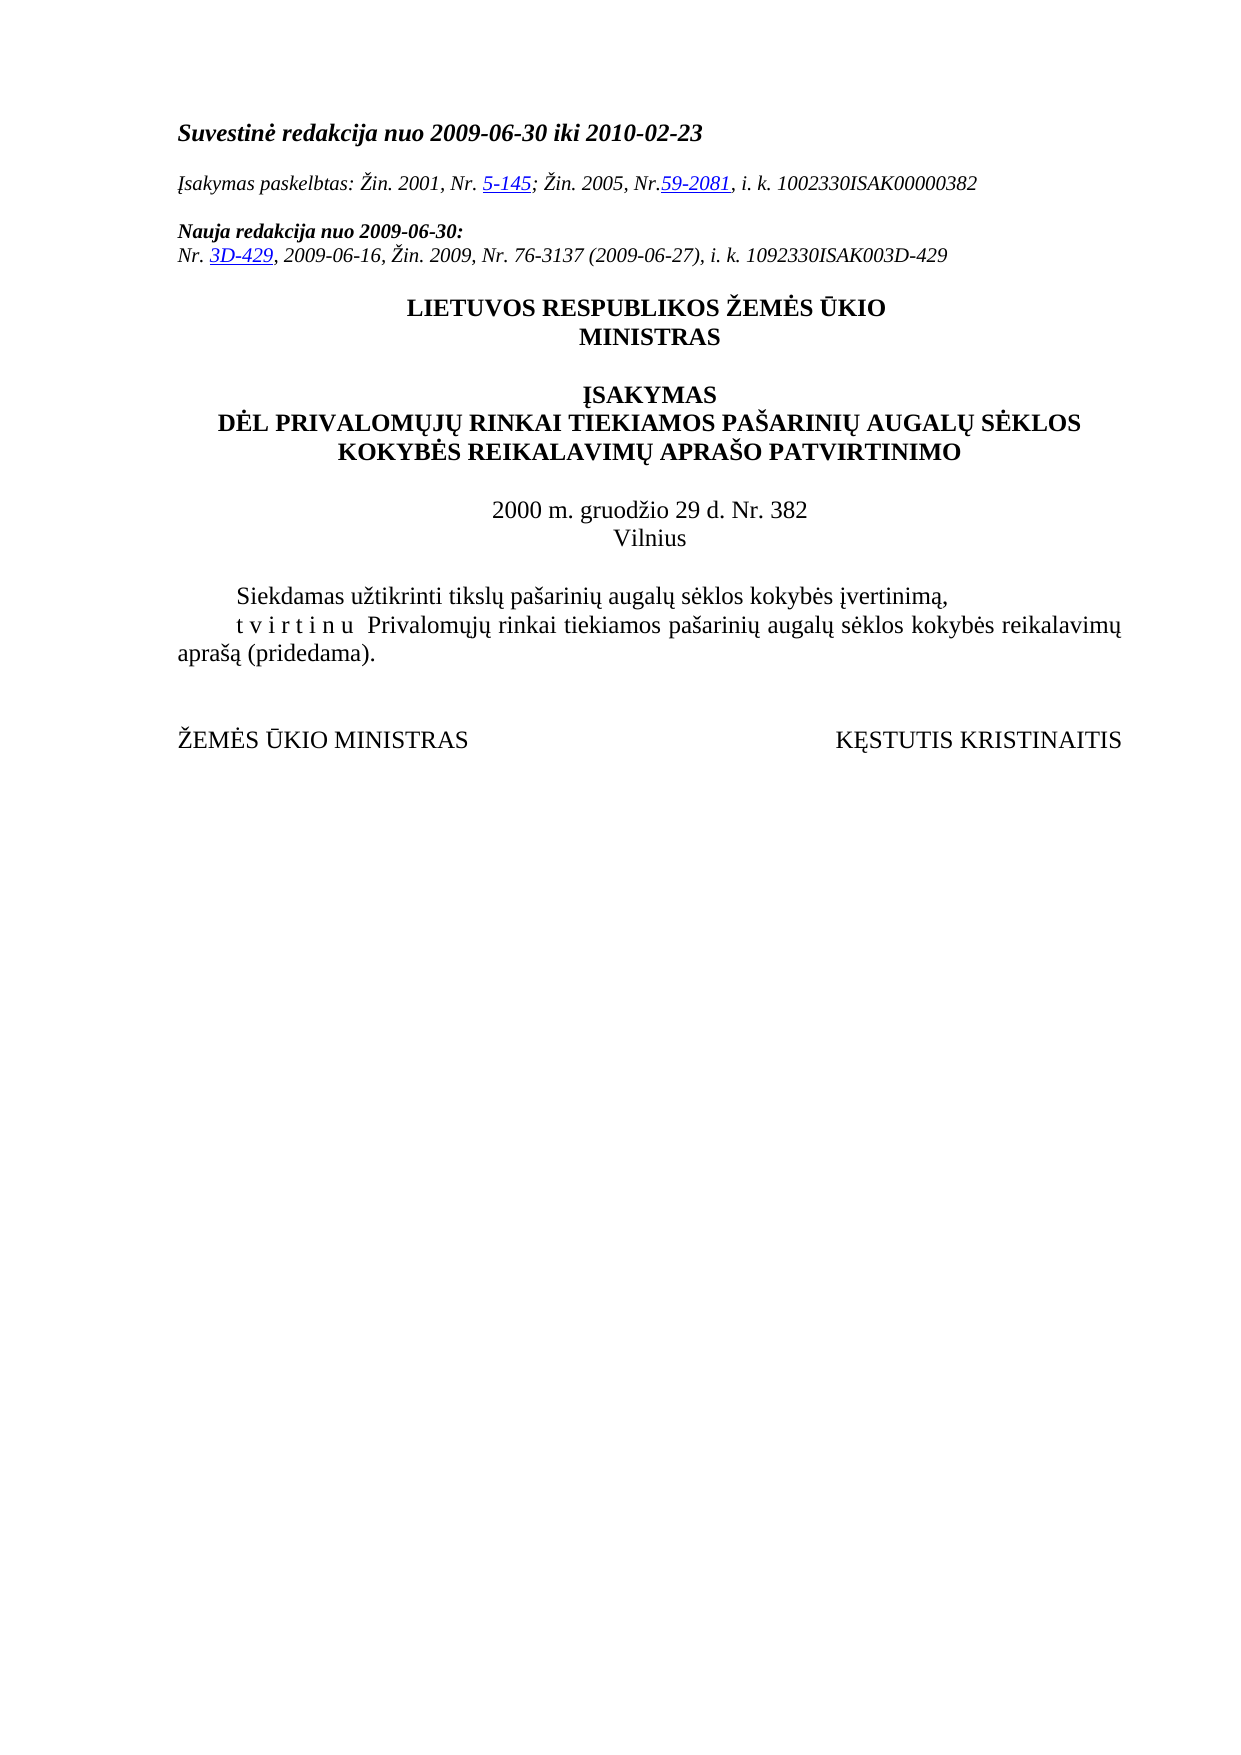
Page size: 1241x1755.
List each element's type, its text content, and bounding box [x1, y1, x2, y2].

text MINISTRAS [177, 322, 1122, 351]
text Nauja redakcija nuo 2009-06-30: [177, 219, 1122, 243]
text Suvestinė redakcija nuo 2009-06-30 iki 2010-02-23 [177, 118, 1122, 147]
text Įsakymas paskelbtas: Žin. 2001, Nr. 5-145; Žin. 2005, Nr.59-2081, i. k. 1002330ISAK00000382 [177, 171, 1122, 195]
text tvirtinu Privalomųjų rinkai tiekiamos pašarinių augalų sėklos kokybės reikalavimų aprašą (pridedama). [177, 610, 1122, 667]
text ĮSAKYMAS [177, 380, 1122, 408]
text Žemės ūkio Ministras Kęstutis Kristinaitis [177, 725, 1122, 753]
text Nr. 3D-429, 2009-06-16, Žin. 2009, Nr. 76-3137 (2009-06-27), i. k. 1092330ISAK003D-429 [177, 243, 1122, 267]
text LIETUVOS RESPUBLIKOS ŽEMĖS ŪKIO [177, 293, 1122, 322]
text Vilnius [177, 523, 1122, 552]
text 2000 m. gruodžio 29 d. Nr. 382 [177, 495, 1122, 523]
text Siekdamas užtikrinti tikslų pašarinių augalų sėklos kokybės įvertinimą, [177, 581, 1122, 610]
text DĖL PRIVALOMŲJŲ RINKAI TIEKIAMOS PAŠARINIŲ AUGALŲ SĖKLOS KOKYBĖS REIKALAVIMŲ APRAŠO PATVIRTINIMO [177, 408, 1122, 466]
